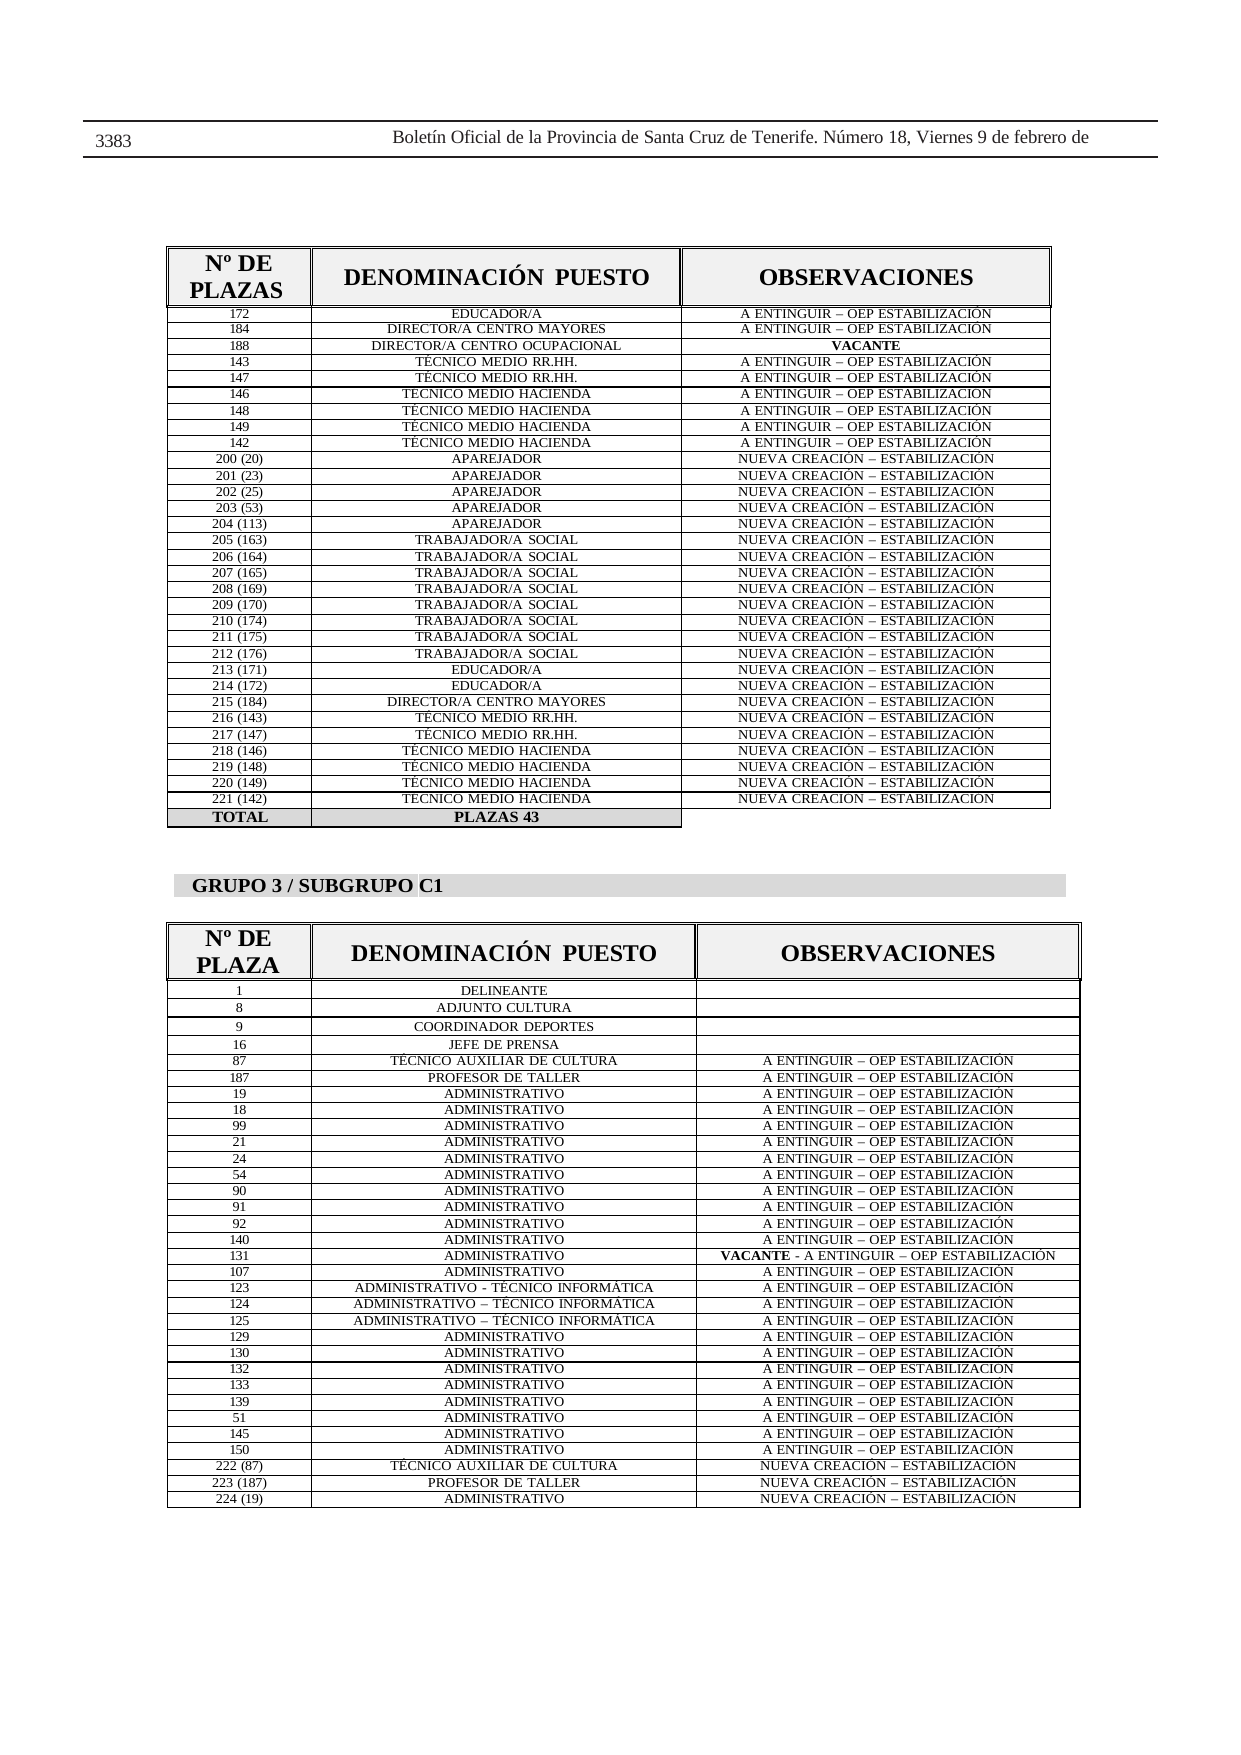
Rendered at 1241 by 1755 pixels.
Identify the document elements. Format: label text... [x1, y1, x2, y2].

table_cell A ENTINGUIR – OEP ESTABILIZACIÓN [682, 355, 1050, 370]
table_cell 18 [168, 1103, 311, 1118]
table_cell 129 [168, 1330, 311, 1345]
table_cell NUEVA CREACIÓN – ESTABILIZACIÓN [682, 728, 1050, 743]
table_cell NUEVA CREACIÓN – ESTABILIZACIÓN [682, 517, 1050, 532]
table_cell 142 [168, 436, 311, 451]
table_cell NUEVA CREACIÓN – ESTABILIZACIÓN [682, 776, 1050, 791]
table_cell NUEVA CREACIÓN – ESTABILIZACIÓN [682, 615, 1050, 629]
table_cell ADMINISTRATIVO [312, 1152, 696, 1167]
table_cell PROFESOR DE TALLER [312, 1476, 696, 1491]
table_cell ADMINISTRATIVO [312, 1184, 696, 1199]
text GRUPO 3 / SUBGRUPO C1 [174, 874, 1123, 897]
table_cell A ENTINGUIR – OEP ESTABILIZACIÓN [697, 1314, 1079, 1329]
table_cell TÉCNICO MEDIO HACIENDA [312, 404, 681, 419]
table_cell A ENTINGUIR – OEP ESTABILIZACIÓN [697, 1200, 1079, 1215]
table_cell [697, 1018, 1079, 1035]
table_cell 212 (176) [168, 647, 311, 662]
table_cell TRABAJADOR/A SOCIAL [312, 631, 681, 646]
table_cell 21 [168, 1136, 311, 1151]
table_cell A ENTINGUIR – OEP ESTABILIZACIÓN [697, 1168, 1079, 1183]
table_cell 149 [168, 420, 311, 435]
table_cell NUEVA CREACIÓN – ESTABILIZACIÓN [682, 469, 1050, 484]
table_cell APAREJADOR [312, 517, 681, 532]
table_cell 125 [168, 1314, 311, 1329]
table_cell A ENTINGUIR – OEP ESTABILIZACIÓN [697, 1395, 1079, 1410]
table_cell 216 (143) [168, 712, 311, 727]
table_cell A ENTINGUIR – OEP ESTABILIZACIÓN [697, 1443, 1079, 1458]
table_cell 148 [168, 404, 311, 419]
table_cell ADMINISTRATIVO [312, 1379, 696, 1394]
table_cell ADMINISTRATIVO [312, 1087, 696, 1102]
table_cell ADMINISTRATIVO [312, 1249, 696, 1264]
table_cell ADJUNTO CULTURA [312, 999, 696, 1016]
table_cell ADMINISTRATIVO - TÉCNICO INFORMÁTICA [312, 1281, 696, 1297]
table_cell 206 (164) [168, 550, 311, 565]
table_cell NUEVA CREACIÓN – ESTABILIZACIÓN [682, 550, 1050, 565]
table_cell 220 (149) [168, 776, 311, 791]
table_cell 92 [168, 1216, 311, 1232]
table_cell 200 (20) [168, 452, 311, 467]
table_cell A ENTINGUIR – OEP ESTABILIZACIÓN [697, 1411, 1079, 1426]
table_cell 211 (175) [168, 631, 311, 646]
table_cell 202 (25) [168, 485, 311, 500]
table_cell 131 [168, 1249, 311, 1264]
table_cell TÉCNICO MEDIO HACIENDA [312, 744, 681, 759]
table_cell 143 [168, 355, 311, 370]
table_cell A ENTINGUIR – OEP ESTABILIZACIÓN [682, 388, 1050, 403]
table_cell ADMINISTRATIVO [312, 1443, 696, 1458]
table_cell ADMINISTRATIVO [312, 1265, 696, 1280]
table_cell NUEVA CREACIÓN – ESTABILIZACIÓN [682, 679, 1050, 694]
table_cell 139 [168, 1395, 311, 1410]
table_cell ADMINISTRATIVO [312, 1136, 696, 1151]
table_cell A ENTINGUIR – OEP ESTABILIZACIÓN [697, 1330, 1079, 1345]
table_cell NUEVA CREACIÓN – ESTABILIZACIÓN [697, 1476, 1079, 1491]
table_cell 203 (53) [168, 501, 311, 516]
table_cell ADMINISTRATIVO – TÉCNICO INFORMÁTICA [312, 1314, 696, 1329]
table_cell A ENTINGUIR – OEP ESTABILIZACIÓN [697, 1298, 1079, 1313]
table_cell 87 [168, 1055, 311, 1070]
table_cell 19 [168, 1087, 311, 1102]
table_cell A ENTINGUIR – OEP ESTABILIZACIÓN [697, 1265, 1079, 1280]
table_cell 107 [168, 1265, 311, 1280]
table_cell 90 [168, 1184, 311, 1199]
table_cell 145 [168, 1427, 311, 1442]
table_cell ADMINISTRATIVO [312, 1330, 696, 1345]
table_cell 123 [168, 1281, 311, 1297]
table_cell NUEVA CREACIÓN – ESTABILIZACIÓN [682, 663, 1050, 678]
table_cell ADMINISTRATIVO [312, 1346, 696, 1361]
table_cell 130 [168, 1346, 311, 1361]
table_cell A ENTINGUIR – OEP ESTABILIZACIÓN [682, 371, 1050, 386]
table_cell A ENTINGUIR – OEP ESTABILIZACIÓN [697, 1119, 1079, 1134]
table_cell 209 (170) [168, 598, 311, 613]
table_cell 222 (87) [168, 1460, 311, 1474]
table_cell ADMINISTRATIVO [312, 1427, 696, 1442]
table_cell NUEVA CREACIÓN – ESTABILIZACIÓN [682, 533, 1050, 549]
table_cell 16 [168, 1036, 311, 1053]
table_cell 204 (113) [168, 517, 311, 532]
table_cell 54 [168, 1168, 311, 1183]
table_cell NUEVA CREACIÓN – ESTABILIZACIÓN [682, 598, 1050, 613]
table_cell DELINEANTE [312, 981, 696, 998]
table_cell TRABAJADOR/A SOCIAL [312, 615, 681, 629]
table_cell A ENTINGUIR – OEP ESTABILIZACIÓN [697, 1216, 1079, 1232]
table_cell 1 [168, 981, 311, 998]
table_header Nº DE PLAZA [169, 925, 310, 978]
table_cell ADMINISTRATIVO [312, 1411, 696, 1426]
table_cell NUEVA CREACIÓN – ESTABILIZACIÓN [682, 501, 1050, 516]
table_cell A ENTINGUIR – OEP ESTABILIZACIÓN [697, 1233, 1079, 1248]
table_cell A ENTINGUIR – OEP ESTABILIZACIÓN [697, 1346, 1079, 1361]
table_cell ADMINISTRATIVO [312, 1119, 696, 1134]
table_cell 140 [168, 1233, 311, 1248]
table_cell ADMINISTRATIVO [312, 1395, 696, 1410]
table_cell A ENTINGUIR – OEP ESTABILIZACIÓN [697, 1071, 1079, 1086]
table_cell 187 [168, 1071, 311, 1086]
table_cell TÉCNICO MEDIO HACIENDA [312, 388, 681, 403]
table_cell COORDINADOR DEPORTES [312, 1018, 696, 1035]
table_cell NUEVA CREACIÓN – ESTABILIZACIÓN [682, 631, 1050, 646]
table_cell 146 [168, 388, 311, 403]
table_cell TOTAL [168, 809, 311, 826]
table_cell 217 (147) [168, 728, 311, 743]
table_cell VACANTE [682, 339, 1050, 354]
table_cell 24 [168, 1152, 311, 1167]
table_cell TÉCNICO MEDIO HACIENDA [312, 420, 681, 435]
table_cell A ENTINGUIR – OEP ESTABILIZACIÓN [697, 1281, 1079, 1297]
table_cell TÉCNICO MEDIO RR.HH. [312, 712, 681, 727]
table_cell NUEVA CREACIÓN – ESTABILIZACIÓN [682, 760, 1050, 775]
table_cell APAREJADOR [312, 501, 681, 516]
table_cell ADMINISTRATIVO – TÉCNICO INFORMÁTICA [312, 1298, 696, 1313]
table_cell TÉCNICO AUXILIAR DE CULTURA [312, 1460, 696, 1474]
table_cell ADMINISTRATIVO [312, 1216, 696, 1232]
table_cell 132 [168, 1363, 311, 1377]
table_cell EDUCADOR/A [312, 679, 681, 694]
table_cell TÉCNICO MEDIO RR.HH. [312, 355, 681, 370]
table_cell 133 [168, 1379, 311, 1394]
table_cell A ENTINGUIR – OEP ESTABILIZACIÓN [682, 404, 1050, 419]
table_cell TRABAJADOR/A SOCIAL [312, 582, 681, 597]
table_cell PLAZAS 43 [312, 809, 681, 826]
table_cell JEFE DE PRENSA [312, 1036, 696, 1053]
table_cell A ENTINGUIR – OEP ESTABILIZACIÓN [697, 1152, 1079, 1167]
table_cell NUEVA CREACIÓN – ESTABILIZACIÓN [682, 647, 1050, 662]
table_cell 214 (172) [168, 679, 311, 694]
table_cell 172 [168, 308, 311, 322]
table_cell 99 [168, 1119, 311, 1134]
table_cell A ENTINGUIR – OEP ESTABILIZACIÓN [682, 323, 1050, 338]
table_cell A ENTINGUIR – OEP ESTABILIZACIÓN [682, 420, 1050, 435]
table_cell ADMINISTRATIVO [312, 1492, 696, 1507]
table_cell NUEVA CREACIÓN – ESTABILIZACIÓN [682, 452, 1050, 467]
table_cell A ENTINGUIR – OEP ESTABILIZACIÓN [697, 1379, 1079, 1394]
table_cell EDUCADOR/A [312, 663, 681, 678]
table_cell 9 [168, 1018, 311, 1035]
table_cell 223 (187) [168, 1476, 311, 1491]
table_cell A ENTINGUIR – OEP ESTABILIZACIÓN [697, 1184, 1079, 1199]
table_cell 207 (165) [168, 566, 311, 581]
table_cell 219 (148) [168, 760, 311, 775]
table_header DENOMINACIÓN PUESTO [313, 925, 694, 978]
table_cell NUEVA CREACIÓN – ESTABILIZACIÓN [682, 744, 1050, 759]
table_cell DIRECTOR/A CENTRO OCUPACIONAL [312, 339, 681, 354]
table_cell TÉCNICO AUXILIAR DE CULTURA [312, 1055, 696, 1070]
table_cell 147 [168, 371, 311, 386]
table_cell APAREJADOR [312, 452, 681, 467]
table_cell A ENTINGUIR – OEP ESTABILIZACIÓN [682, 436, 1050, 451]
table_cell TÉCNICO MEDIO HACIENDA [312, 793, 681, 808]
table_cell TRABAJADOR/A SOCIAL [312, 533, 681, 549]
table_header DENOMINACIÓN PUESTO [313, 249, 679, 304]
table_cell 124 [168, 1298, 311, 1313]
table_cell 208 (169) [168, 582, 311, 597]
table_cell TRABAJADOR/A SOCIAL [312, 598, 681, 613]
table_cell [697, 999, 1079, 1016]
table_cell APAREJADOR [312, 469, 681, 484]
table_cell TÉCNICO MEDIO HACIENDA [312, 760, 681, 775]
table_cell ADMINISTRATIVO [312, 1168, 696, 1183]
table_cell 205 (163) [168, 533, 311, 549]
table_cell A ENTINGUIR – OEP ESTABILIZACIÓN [682, 308, 1050, 322]
table_cell 210 (174) [168, 615, 311, 629]
table_cell 221 (142) [168, 793, 311, 808]
table_cell NUEVA CREACIÓN – ESTABILIZACIÓN [682, 712, 1050, 727]
table_cell ADMINISTRATIVO [312, 1363, 696, 1377]
table_cell TRABAJADOR/A SOCIAL [312, 566, 681, 581]
table_cell ADMINISTRATIVO [312, 1233, 696, 1248]
table_cell PROFESOR DE TALLER [312, 1071, 696, 1086]
table_cell 51 [168, 1411, 311, 1426]
table_cell VACANTE - A ENTINGUIR – OEP ESTABILIZACIÓN [697, 1249, 1079, 1264]
table_cell 150 [168, 1443, 311, 1458]
table_cell NUEVA CREACIÓN – ESTABILIZACIÓN [682, 582, 1050, 597]
table_header OBSERVACIONES [698, 925, 1078, 978]
table_cell APAREJADOR [312, 485, 681, 500]
table_cell TÉCNICO MEDIO RR.HH. [312, 371, 681, 386]
table_cell EDUCADOR/A [312, 308, 681, 322]
table_cell NUEVA CREACIÓN – ESTABILIZACIÓN [697, 1460, 1079, 1474]
table_cell DIRECTOR/A CENTRO MAYORES [312, 695, 681, 711]
table_cell TÉCNICO MEDIO RR.HH. [312, 728, 681, 743]
table_cell ADMINISTRATIVO [312, 1103, 696, 1118]
table_cell 215 (184) [168, 695, 311, 711]
table_cell A ENTINGUIR – OEP ESTABILIZACIÓN [697, 1087, 1079, 1102]
table_cell NUEVA CREACIÓN – ESTABILIZACIÓN [682, 566, 1050, 581]
table_cell NUEVA CREACIÓN – ESTABILIZACIÓN [682, 485, 1050, 500]
table_cell 188 [168, 339, 311, 354]
table_header OBSERVACIONES [683, 249, 1049, 304]
table_cell TRABAJADOR/A SOCIAL [312, 647, 681, 662]
table_cell ADMINISTRATIVO [312, 1200, 696, 1215]
table_cell A ENTINGUIR – OEP ESTABILIZACIÓN [697, 1055, 1079, 1070]
table_cell [682, 809, 1050, 826]
table_cell 213 (171) [168, 663, 311, 678]
table_cell A ENTINGUIR – OEP ESTABILIZACIÓN [697, 1103, 1079, 1118]
table_cell TÉCNICO MEDIO HACIENDA [312, 776, 681, 791]
table_cell 184 [168, 323, 311, 338]
table_cell TRABAJADOR/A SOCIAL [312, 550, 681, 565]
table_cell [697, 981, 1079, 998]
table_cell A ENTINGUIR – OEP ESTABILIZACIÓN [697, 1136, 1079, 1151]
table_cell [697, 1036, 1079, 1053]
table_cell 91 [168, 1200, 311, 1215]
table_cell 224 (19) [168, 1492, 311, 1507]
table_cell NUEVA CREACIÓN – ESTABILIZACIÓN [682, 695, 1050, 711]
table_cell A ENTINGUIR – OEP ESTABILIZACIÓN [697, 1427, 1079, 1442]
table_cell DIRECTOR/A CENTRO MAYORES [312, 323, 681, 338]
table_cell TÉCNICO MEDIO HACIENDA [312, 436, 681, 451]
table_cell 8 [168, 999, 311, 1016]
table_cell 218 (146) [168, 744, 311, 759]
table_cell NUEVA CREACIÓN – ESTABILIZACIÓN [682, 793, 1050, 808]
table_cell A ENTINGUIR – OEP ESTABILIZACIÓN [697, 1363, 1079, 1377]
table_cell 201 (23) [168, 469, 311, 484]
table_header Nº DE PLAZAS [169, 249, 310, 304]
table_cell NUEVA CREACIÓN – ESTABILIZACIÓN [697, 1492, 1079, 1507]
